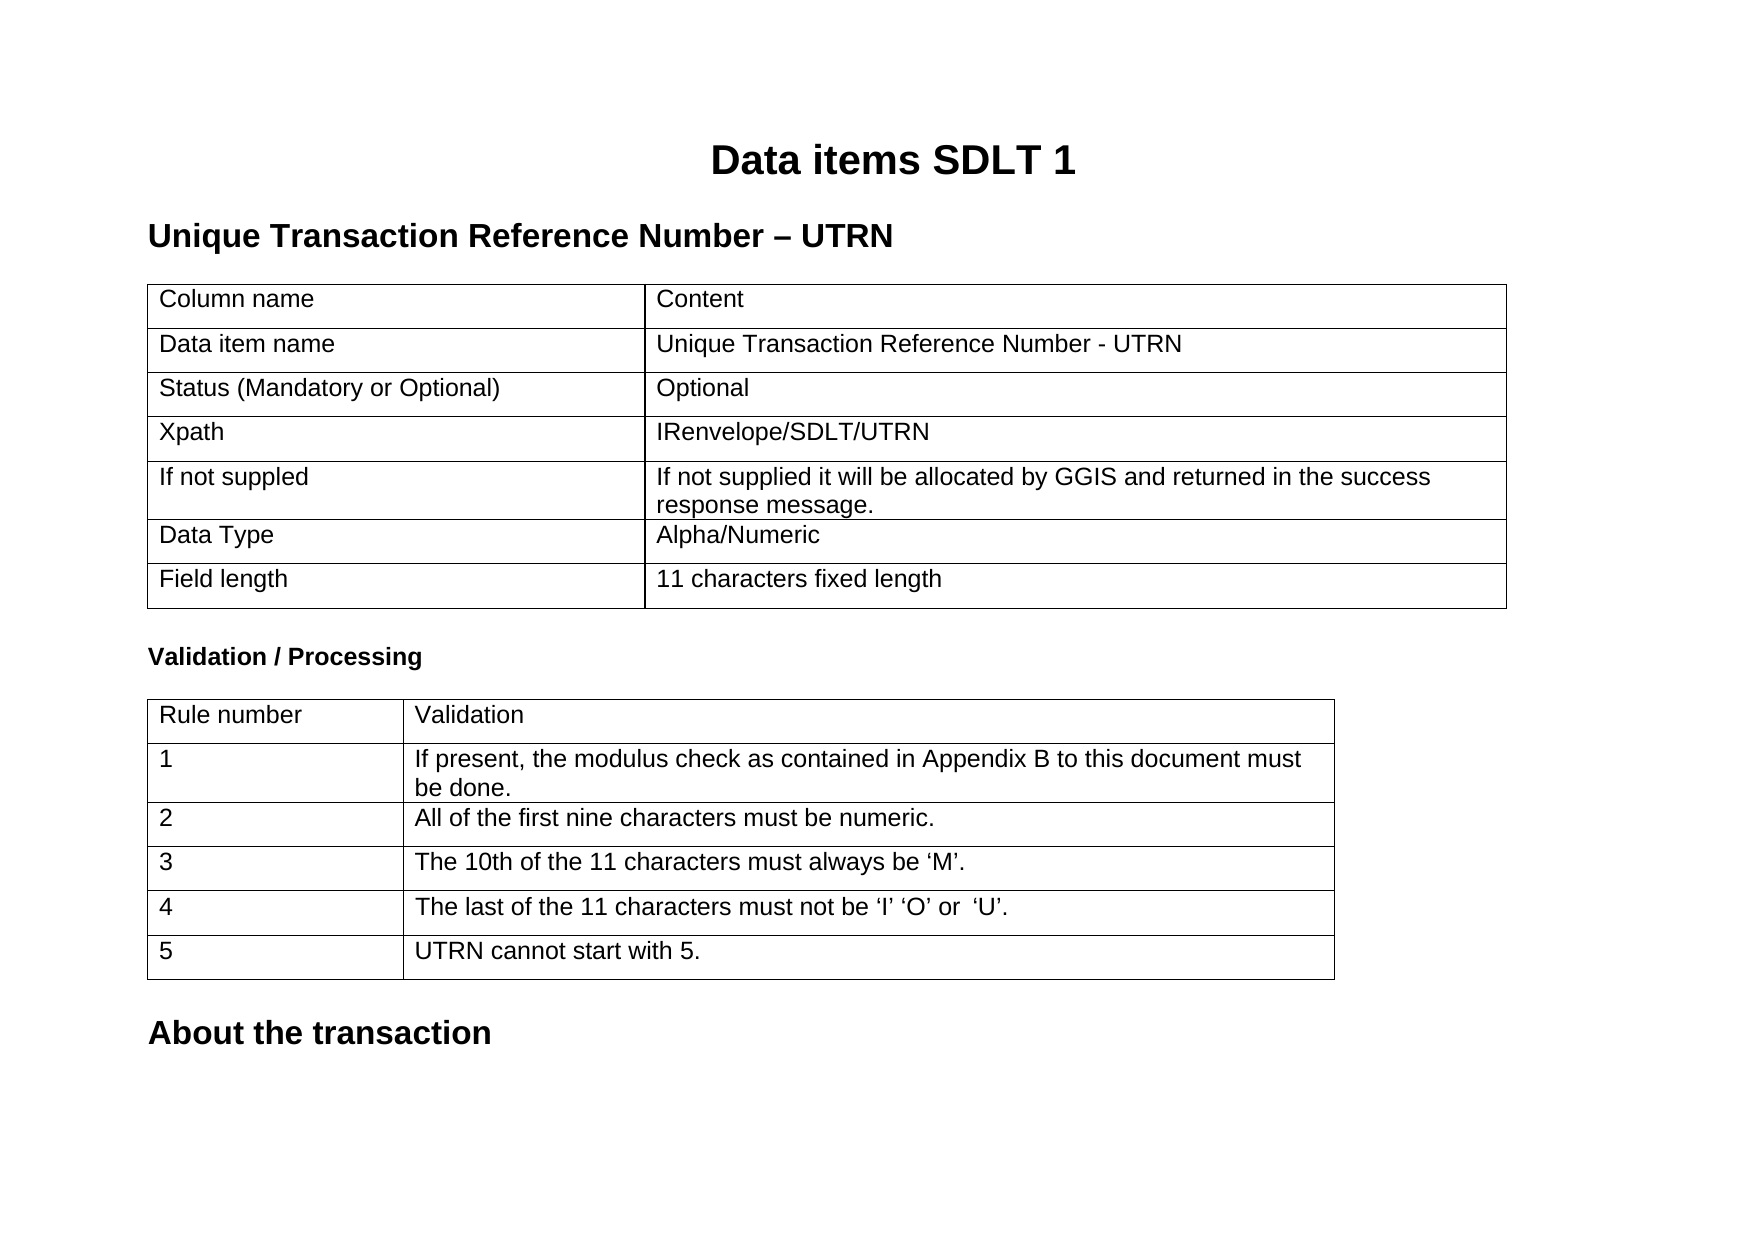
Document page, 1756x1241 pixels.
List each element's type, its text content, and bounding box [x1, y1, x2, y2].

table_cell Unique Transaction Reference Number - UTRN [646, 329, 1506, 372]
table_cell IRenvelope/SDLT/UTRN [646, 417, 1506, 461]
table_header Validation [404, 700, 1334, 743]
table_cell The last of the 11 characters must not be ‘I’ ‘O’ or ‘U’. [404, 891, 1334, 935]
table_cell Data Type [148, 520, 644, 563]
table_cell 1 [148, 744, 403, 802]
table_cell Data item name [148, 329, 644, 372]
table_header Column name [148, 285, 644, 328]
table_cell UTRN cannot start with 5. [404, 936, 1334, 979]
table_cell Xpath [148, 417, 644, 461]
table_cell If not suppled [148, 462, 644, 519]
table_header Rule number [148, 700, 403, 743]
table_cell 2 [148, 803, 403, 846]
table_cell Optional [646, 373, 1506, 416]
subtitle Validation / Processing [148, 642, 1515, 670]
table_cell If present, the modulus check as contained in Appendix B to this document must be done. [404, 744, 1334, 802]
subtitle Data items SDLT 1 [135, 135, 1651, 183]
table_cell Alpha/Numeric [646, 520, 1506, 563]
table_cell The 10th of the 11 characters must always be ‘M’. [404, 847, 1334, 890]
table_cell 3 [148, 847, 403, 890]
table_cell All of the first nine characters must be numeric. [404, 803, 1334, 846]
table_cell Field length [148, 564, 644, 608]
table_cell Status (Mandatory or Optional) [148, 373, 644, 416]
table_cell 11 characters fixed length [646, 564, 1506, 608]
subtitle About the transaction [148, 1013, 1515, 1051]
table_header Content [646, 285, 1506, 328]
subtitle Unique Transaction Reference Number – UTRN [148, 216, 1515, 255]
table_cell If not supplied it will be allocated by GGIS and returned in the success response message. [646, 462, 1506, 519]
table_cell 5 [148, 936, 403, 979]
table_cell 4 [148, 891, 403, 935]
